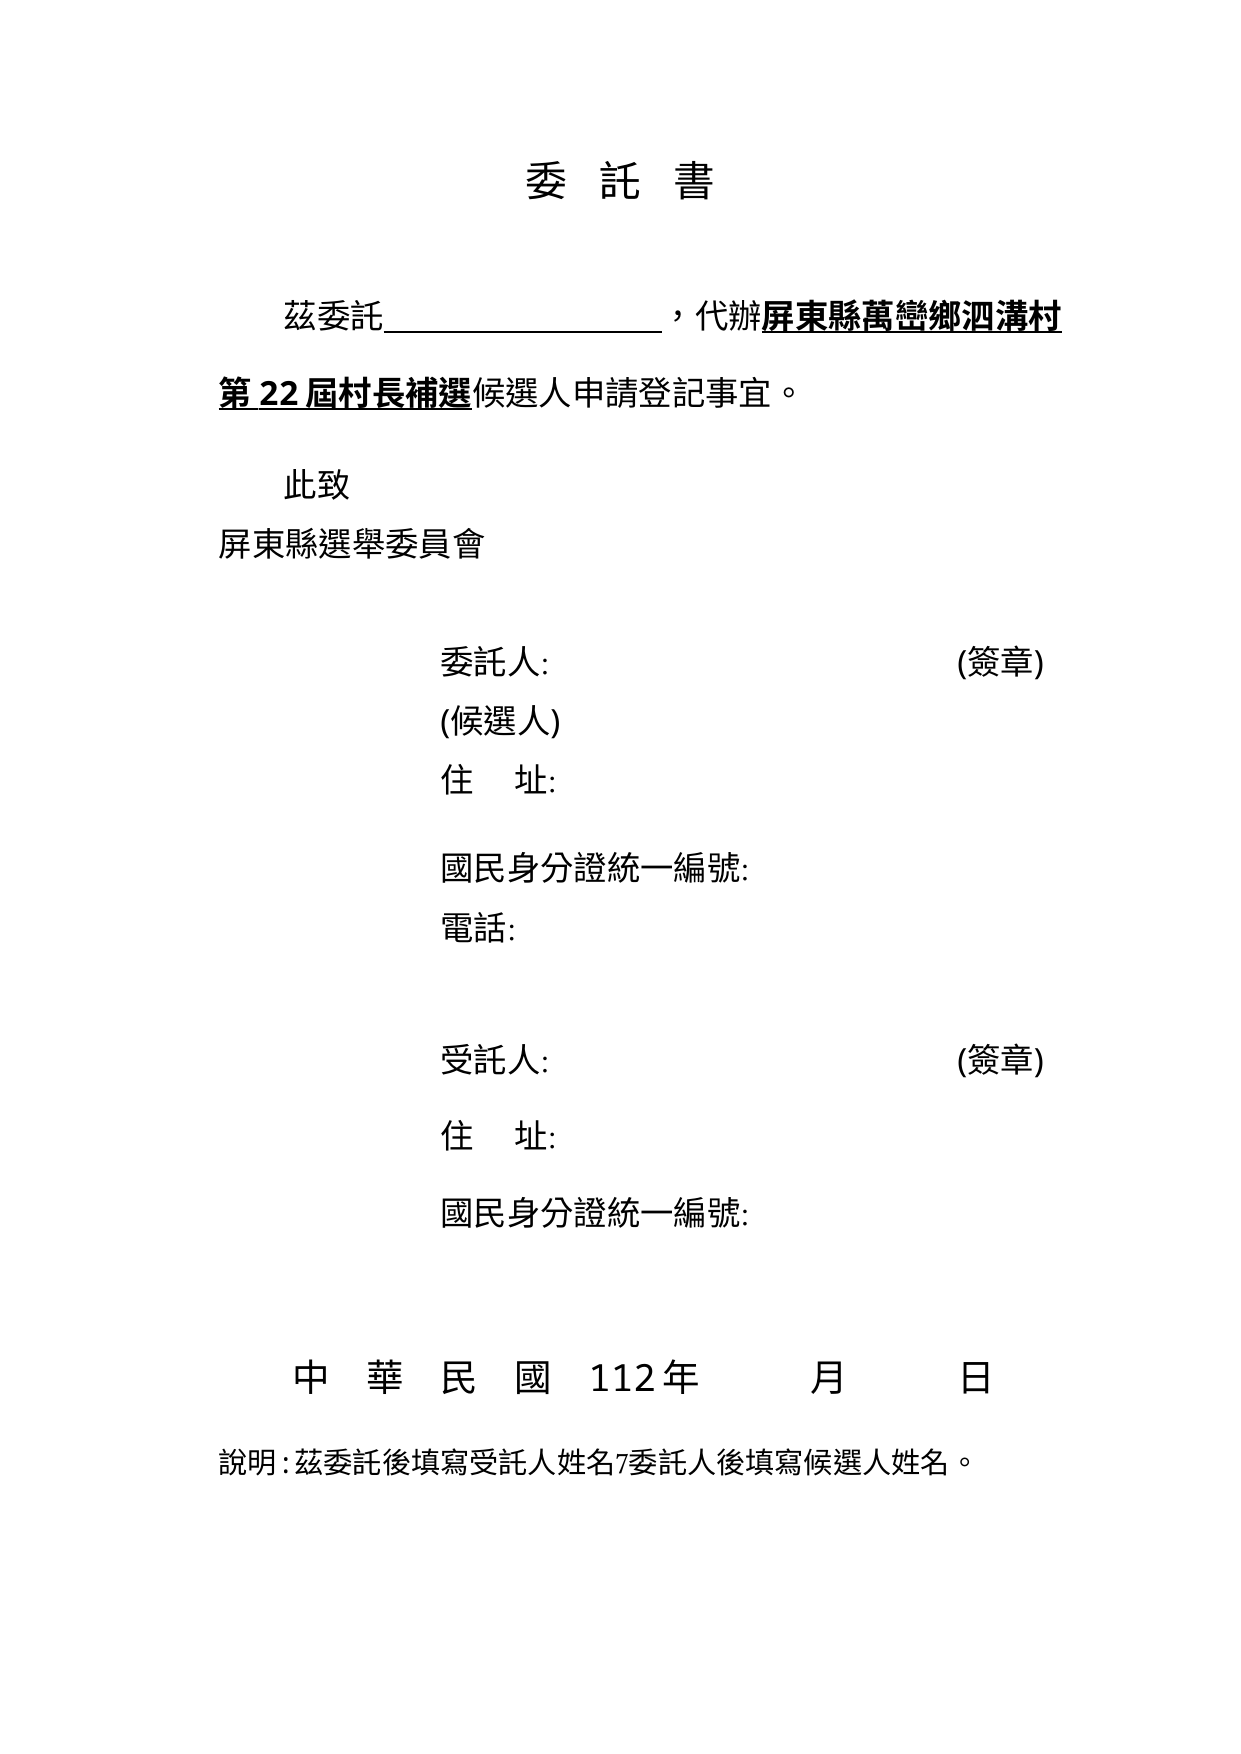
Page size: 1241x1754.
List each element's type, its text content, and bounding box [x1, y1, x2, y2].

text 住 址: [218, 745, 1069, 804]
text 國民身分證統一編號: [218, 834, 1069, 893]
text 屏東縣選舉委員會 [218, 509, 1069, 568]
text 此致 [218, 450, 1069, 509]
text (候選人) [218, 686, 1069, 745]
text 中 華 民 國 112 年 月 日 [218, 1330, 1069, 1406]
text 國民身分證統一編號: [218, 1164, 1069, 1241]
text 住 址: [218, 1088, 1069, 1164]
text 委託人: (簽章) [218, 627, 1069, 686]
text 電話: [218, 893, 1069, 952]
text 茲委託 ，代辦屏東縣萬巒鄉泗溝村第22屆村長補選候選人申請登記事宜。 [218, 267, 1069, 420]
text 委 託 書 [118, 148, 1122, 208]
text 說明:茲委託後填寫受託人姓名委託人後填寫候選人姓名。 [218, 1436, 1069, 1483]
text 受託人: (簽章) [218, 1011, 1069, 1088]
